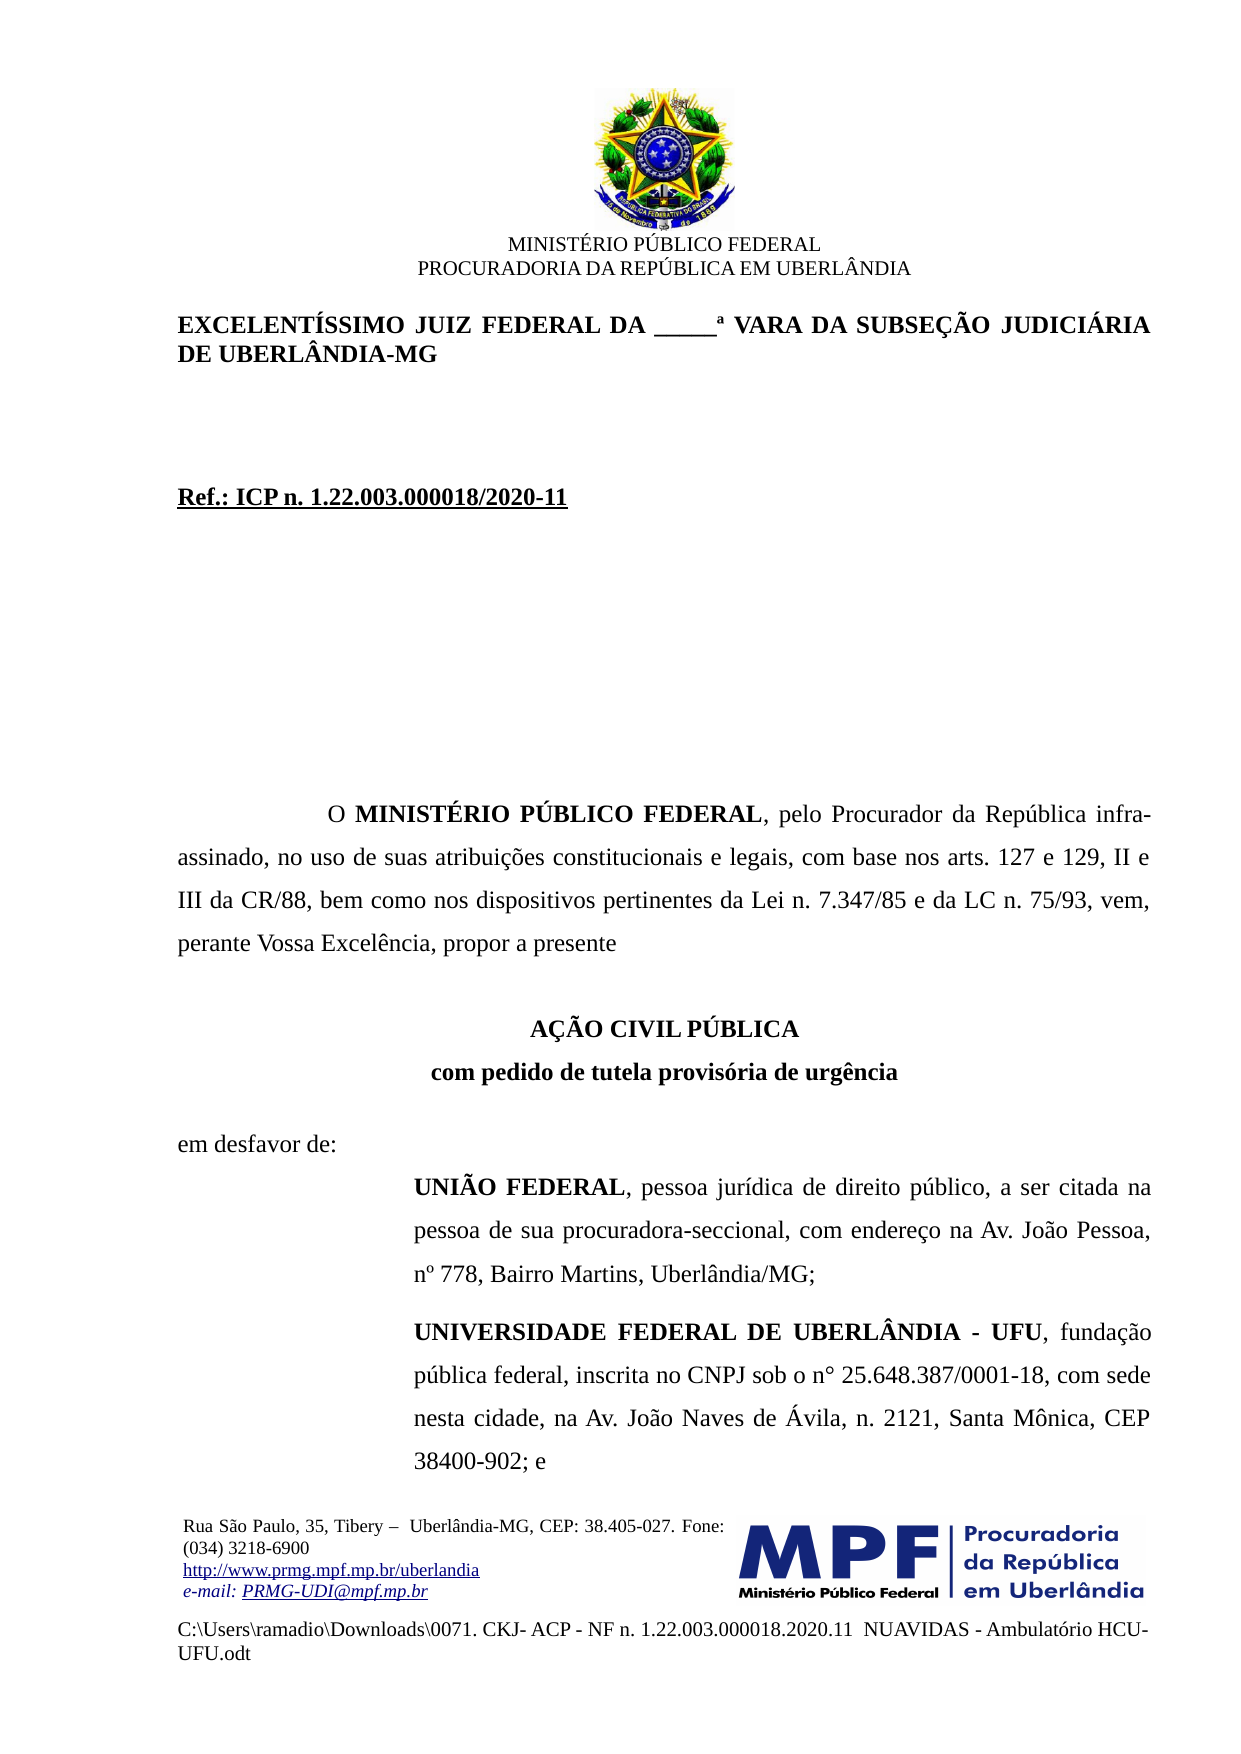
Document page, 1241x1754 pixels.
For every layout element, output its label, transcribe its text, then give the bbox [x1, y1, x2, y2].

title EXCELENTÍSSIMO JUIZ FEDERAL DA _____ª VARA DA SUBSEÇÃO JUDICIÁRIA DE UBERLÂNDIA-MG [177, 310, 1152, 367]
text Ref.: ICP n. 1.22.003.000018/2020-11 [177, 482, 1152, 511]
picture [735, 1515, 1146, 1606]
text AÇÃO CIVIL PÚBLICA [177, 1014, 1152, 1043]
text com pedido de tutela provisória de urgência [177, 1057, 1152, 1086]
text UNIVERSIDADE FEDERAL DE UBERLÂNDIA - UFU, fundação pública federal, inscrita no CNPJ sob o n° 25.648.387/0001-18, com sede nesta cidade, na Av. João Naves de Ávila, n. 2121, Santa Mônica, CEP 38400-902; e [413, 1317, 1152, 1475]
text UNIÃO FEDERAL, pessoa jurídica de direito público, a ser citada na pessoa de sua procuradora-seccional, com endereço na Av. João Pessoa, nº 778, Bairro Martins, Uberlândia/MG; [413, 1172, 1152, 1287]
text em desfavor de: [177, 1129, 1152, 1158]
text O MINISTÉRIO PÚBLICO FEDERAL, pelo Procurador da República infra-assinado, no uso de suas atribuições constitucionais e legais, com base nos arts. 127 e 129, II e III da CR/88, bem como nos dispositivos pertinentes da Lei n. 7.347/85 e da LC n. 75/93, vem, perante Vossa Excelência, propor a presente [177, 799, 1152, 957]
